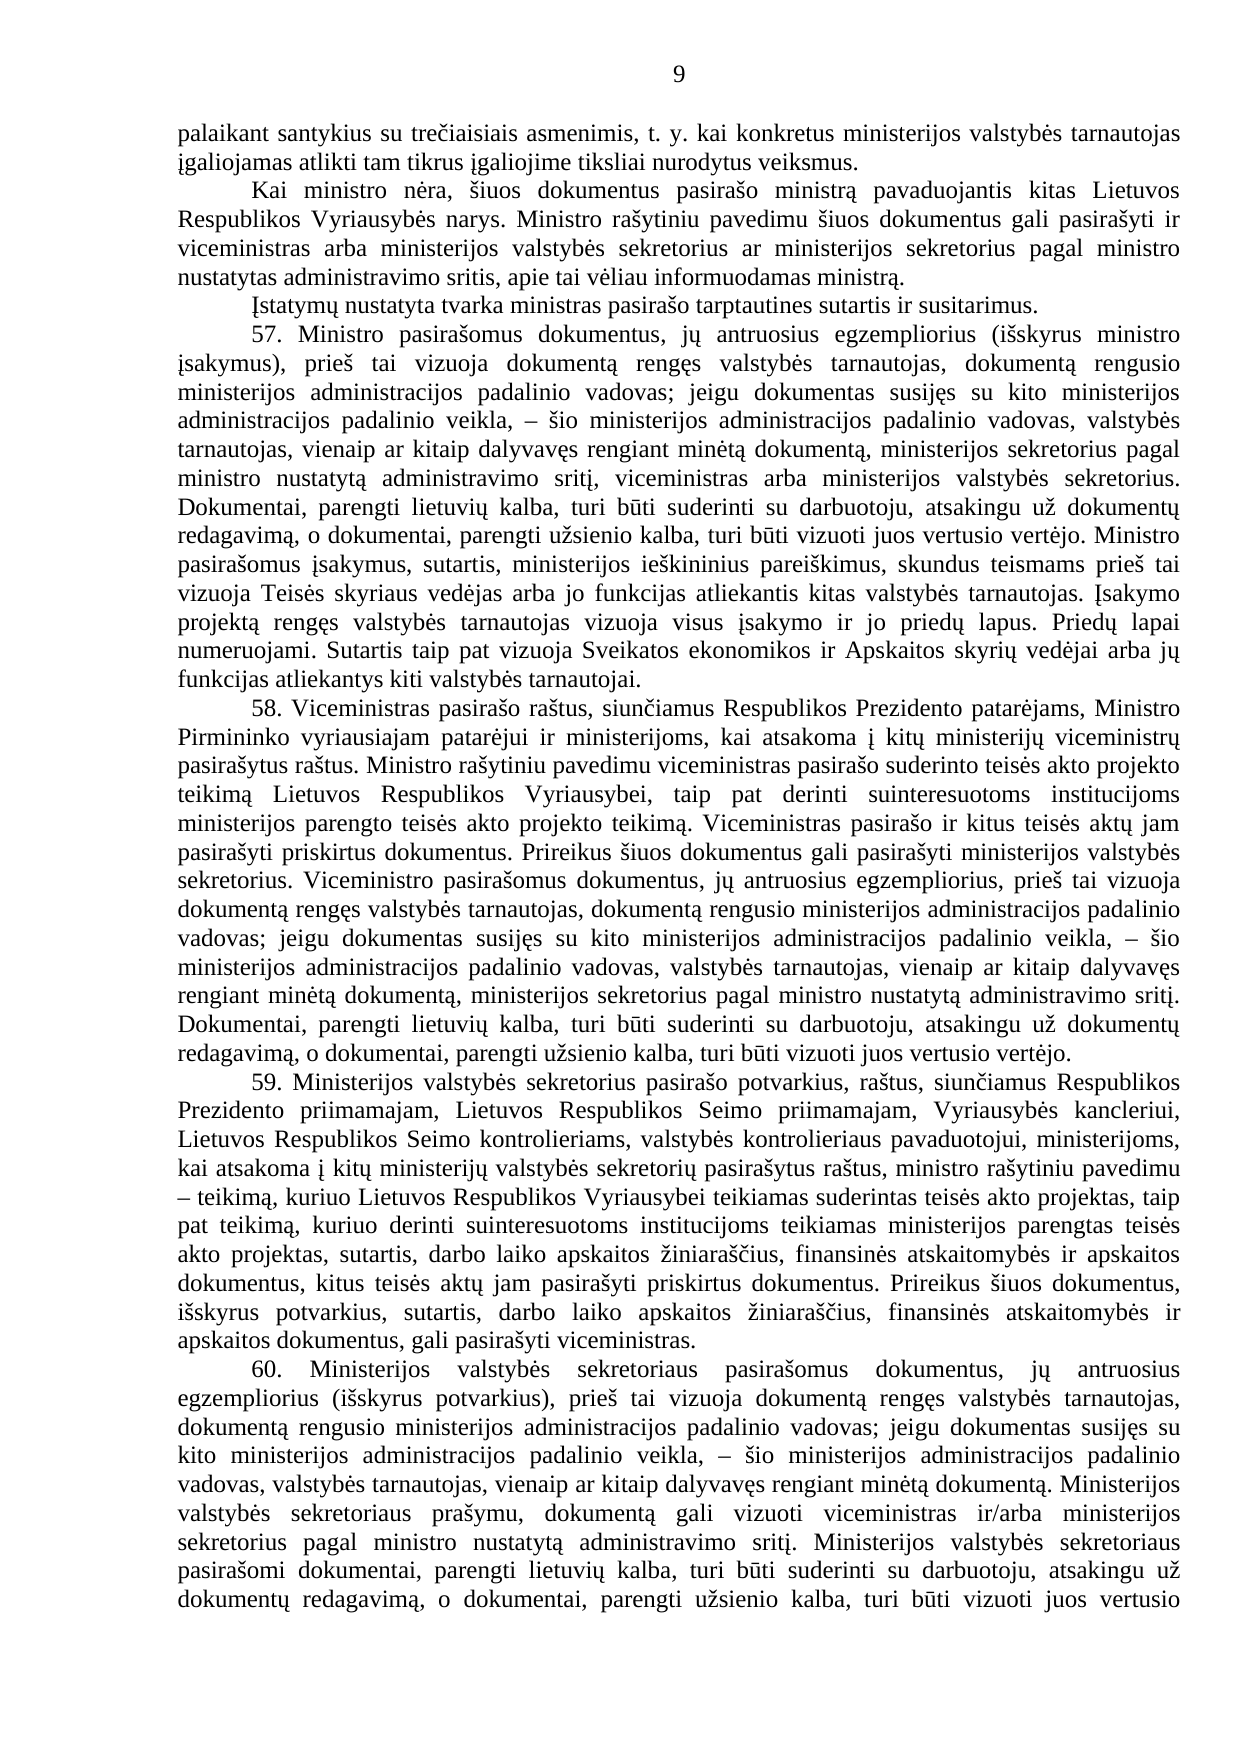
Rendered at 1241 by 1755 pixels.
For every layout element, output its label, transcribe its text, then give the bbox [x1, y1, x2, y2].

text 59. Ministerijos valstybės sekretorius pasirašo potvarkius, raštus, siunčiamus Respublikos Prezidento priimamajam, Lietuvos Respublikos Seimo priimamajam, Vyriausybės kancleriui, Lietuvos Respublikos Seimo kontrolieriams, valstybės kontrolieriaus pavaduotojui, ministerijoms, kai atsakoma į kitų ministerijų valstybės sekretorių pasirašytus raštus, ministro rašytiniu pavedimu – teikimą, kuriuo Lietuvos Respublikos Vyriausybei teikiamas suderintas teisės akto projektas, taip pat teikimą, kuriuo derinti suinteresuotoms institucijoms teikiamas ministerijos parengtas teisės akto projektas, sutartis, darbo laiko apskaitos žiniaraščius, finansinės atskaitomybės ir apskaitos dokumentus, kitus teisės aktų jam pasirašyti priskirtus dokumentus. Prireikus šiuos dokumentus, išskyrus potvarkius, sutartis, darbo laiko apskaitos žiniaraščius, finansinės atskaitomybės ir apskaitos dokumentus, gali pasirašyti viceministras. [177, 1067, 1181, 1354]
text 57. Ministro pasirašomus dokumentus, jų antruosius egzempliorius (išskyrus ministro įsakymus), prieš tai vizuoja dokumentą rengęs valstybės tarnautojas, dokumentą rengusio ministerijos administracijos padalinio vadovas; jeigu dokumentas susijęs su kito ministerijos administracijos padalinio veikla, – šio ministerijos administracijos padalinio vadovas, valstybės tarnautojas, vienaip ar kitaip dalyvavęs rengiant minėtą dokumentą, ministerijos sekretorius pagal ministro nustatytą administravimo sritį, viceministras arba ministerijos valstybės sekretorius. Dokumentai, parengti lietuvių kalba, turi būti suderinti su darbuotoju, atsakingu už dokumentų redagavimą, o dokumentai, parengti užsienio kalba, turi būti vizuoti juos vertusio vertėjo. Ministro pasirašomus įsakymus, sutartis, ministerijos ieškininius pareiškimus, skundus teismams prieš tai vizuoja Teisės skyriaus vedėjas arba jo funkcijas atliekantis kitas valstybės tarnautojas. Įsakymo projektą rengęs valstybės tarnautojas vizuoja visus įsakymo ir jo priedų lapus. Priedų lapai numeruojami. Sutartis taip pat vizuoja Sveikatos ekonomikos ir Apskaitos skyrių vedėjai arba jų funkcijas atliekantys kiti valstybės tarnautojai. [177, 319, 1181, 693]
text palaikant santykius su trečiaisiais asmenimis, t. y. kai konkretus ministerijos valstybės tarnautojas įgaliojamas atlikti tam tikrus įgaliojime tiksliai nurodytus veiksmus. [177, 118, 1181, 176]
text Kai ministro nėra, šiuos dokumentus pasirašo ministrą pavaduojantis kitas Lietuvos Respublikos Vyriausybės narys. Ministro rašytiniu pavedimu šiuos dokumentus gali pasirašyti ir viceministras arba ministerijos valstybės sekretorius ar ministerijos sekretorius pagal ministro nustatytas administravimo sritis, apie tai vėliau informuodamas ministrą. [177, 176, 1181, 291]
text Įstatymų nustatyta tvarka ministras pasirašo tarptautines sutartis ir susitarimus. [177, 291, 1181, 319]
text 58. Viceministras pasirašo raštus, siunčiamus Respublikos Prezidento patarėjams, Ministro Pirmininko vyriausiajam patarėjui ir ministerijoms, kai atsakoma į kitų ministerijų viceministrų pasirašytus raštus. Ministro rašytiniu pavedimu viceministras pasirašo suderinto teisės akto projekto teikimą Lietuvos Respublikos Vyriausybei, taip pat derinti suinteresuotoms institucijoms ministerijos parengto teisės akto projekto teikimą. Viceministras pasirašo ir kitus teisės aktų jam pasirašyti priskirtus dokumentus. Prireikus šiuos dokumentus gali pasirašyti ministerijos valstybės sekretorius. Viceministro pasirašomus dokumentus, jų antruosius egzempliorius, prieš tai vizuoja dokumentą rengęs valstybės tarnautojas, dokumentą rengusio ministerijos administracijos padalinio vadovas; jeigu dokumentas susijęs su kito ministerijos administracijos padalinio veikla, – šio ministerijos administracijos padalinio vadovas, valstybės tarnautojas, vienaip ar kitaip dalyvavęs rengiant minėtą dokumentą, ministerijos sekretorius pagal ministro nustatytą administravimo sritį. Dokumentai, parengti lietuvių kalba, turi būti suderinti su darbuotoju, atsakingu už dokumentų redagavimą, o dokumentai, parengti užsienio kalba, turi būti vizuoti juos vertusio vertėjo. [177, 693, 1181, 1067]
text 60. Ministerijos valstybės sekretoriaus pasirašomus dokumentus, jų antruosius egzempliorius (išskyrus potvarkius), prieš tai vizuoja dokumentą rengęs valstybės tarnautojas, dokumentą rengusio ministerijos administracijos padalinio vadovas; jeigu dokumentas susijęs su kito ministerijos administracijos padalinio veikla, – šio ministerijos administracijos padalinio vadovas, valstybės tarnautojas, vienaip ar kitaip dalyvavęs rengiant minėtą dokumentą. Ministerijos valstybės sekretoriaus prašymu, dokumentą gali vizuoti viceministras ir/arba ministerijos sekretorius pagal ministro nustatytą administravimo sritį. Ministerijos valstybės sekretoriaus pasirašomi dokumentai, parengti lietuvių kalba, turi būti suderinti su darbuotoju, atsakingu už dokumentų redagavimą, o dokumentai, parengti užsienio kalba, turi būti vizuoti juos vertusio [177, 1354, 1181, 1613]
